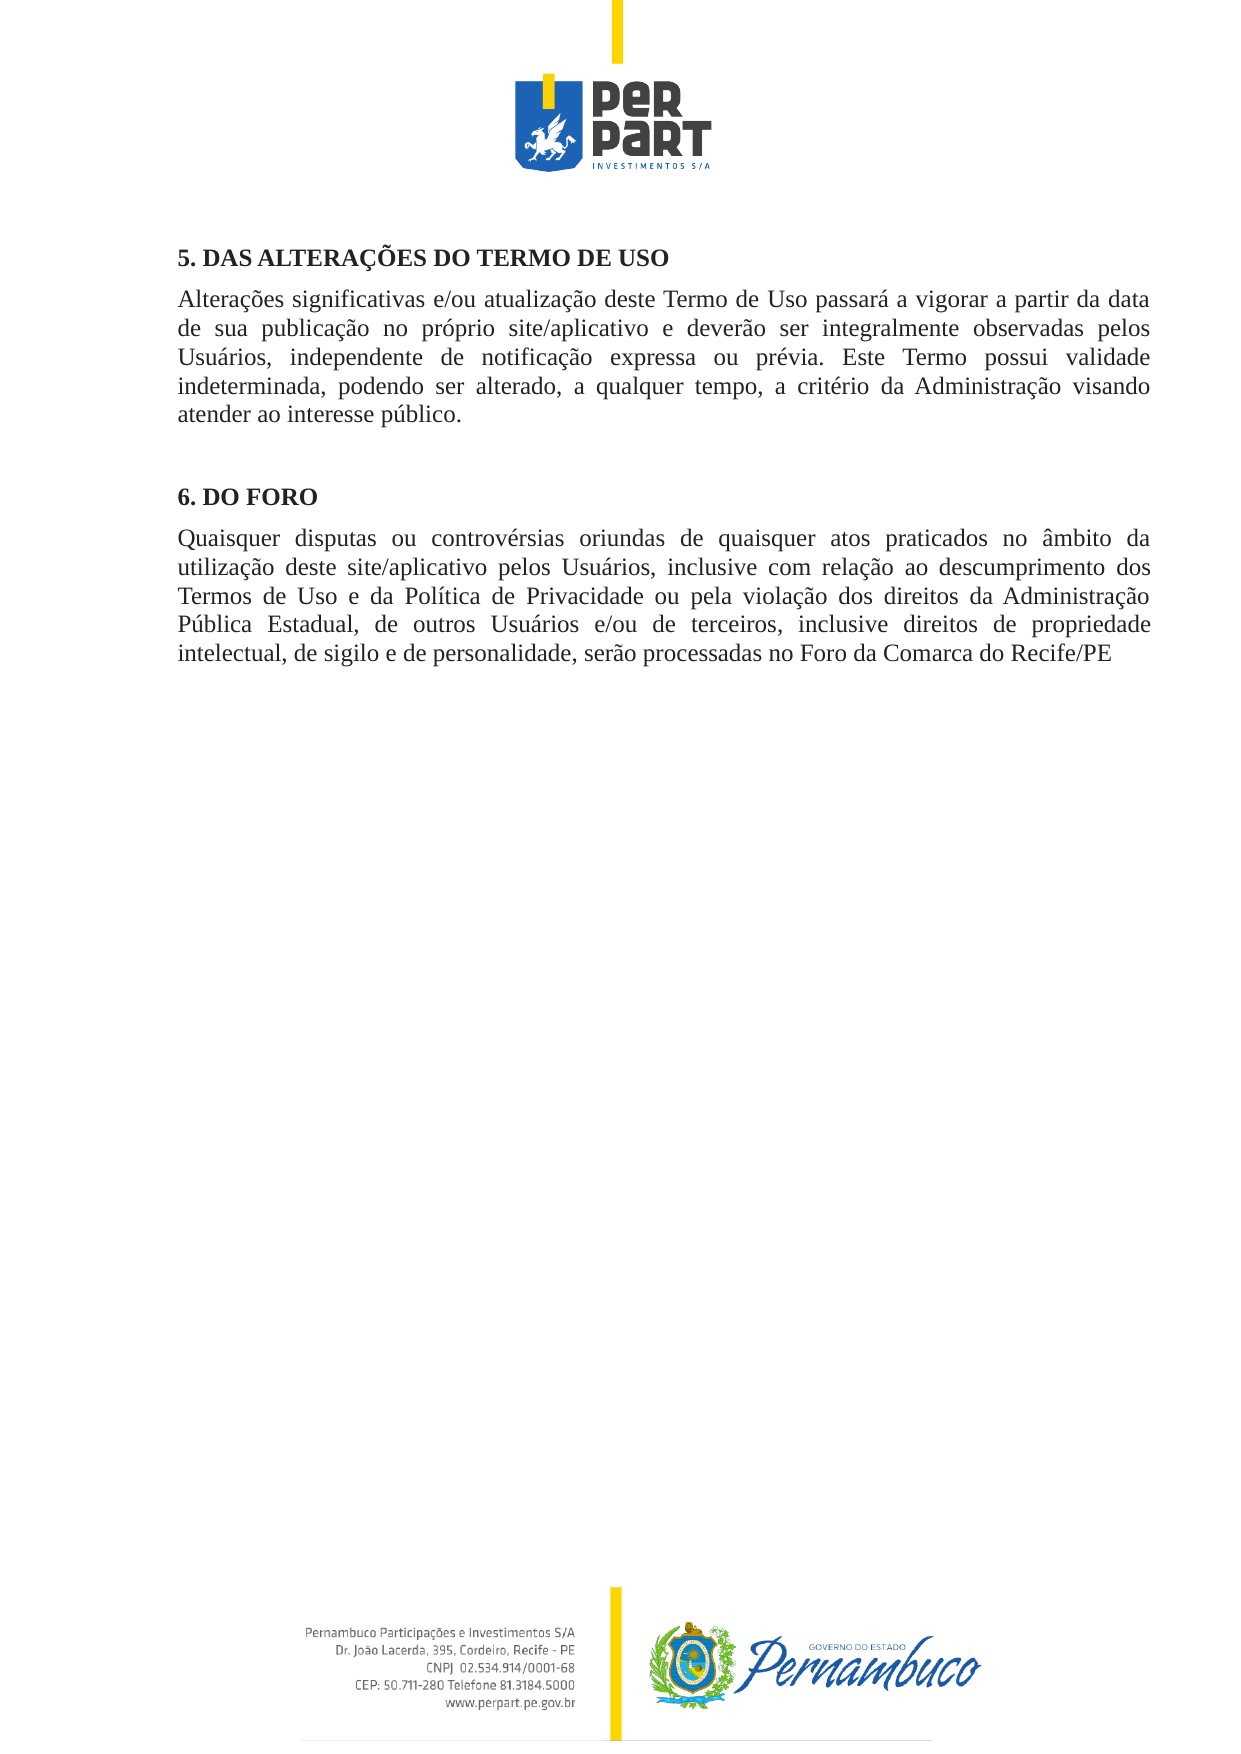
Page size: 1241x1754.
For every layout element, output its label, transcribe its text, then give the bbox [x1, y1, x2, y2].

text 6. DO FORO [177, 482, 1152, 511]
picture [300, 1577, 983, 1741]
picture [515, 0, 712, 172]
text Quaisquer disputas ou controvérsias oriundas de quaisquer atos praticados no âmbito da utilização deste site/aplicativo pelos Usuários, inclusive com relação ao descumprimento dos Termos de Uso e da Política de Privacidade ou pela violação dos direitos da Administração Pública Estadual, de outros Usuários e/ou de terceiros, inclusive direitos de propriedade intelectual, de sigilo e de personalidade, serão processadas no Foro da Comarca do Recife/PE [177, 523, 1152, 667]
text Alterações significativas e/ou atualização deste Termo de Uso passará a vigorar a partir da data de sua publicação no próprio site/aplicativo e deverão ser integralmente observadas pelos Usuários, independente de notificação expressa ou prévia. Este Termo possui validade indeterminada, podendo ser alterado, a qualquer tempo, a critério da Administração visando atender ao interesse público. [177, 284, 1152, 428]
text 5. DAS ALTERAÇÕES DO TERMO DE USO [177, 243, 1152, 272]
